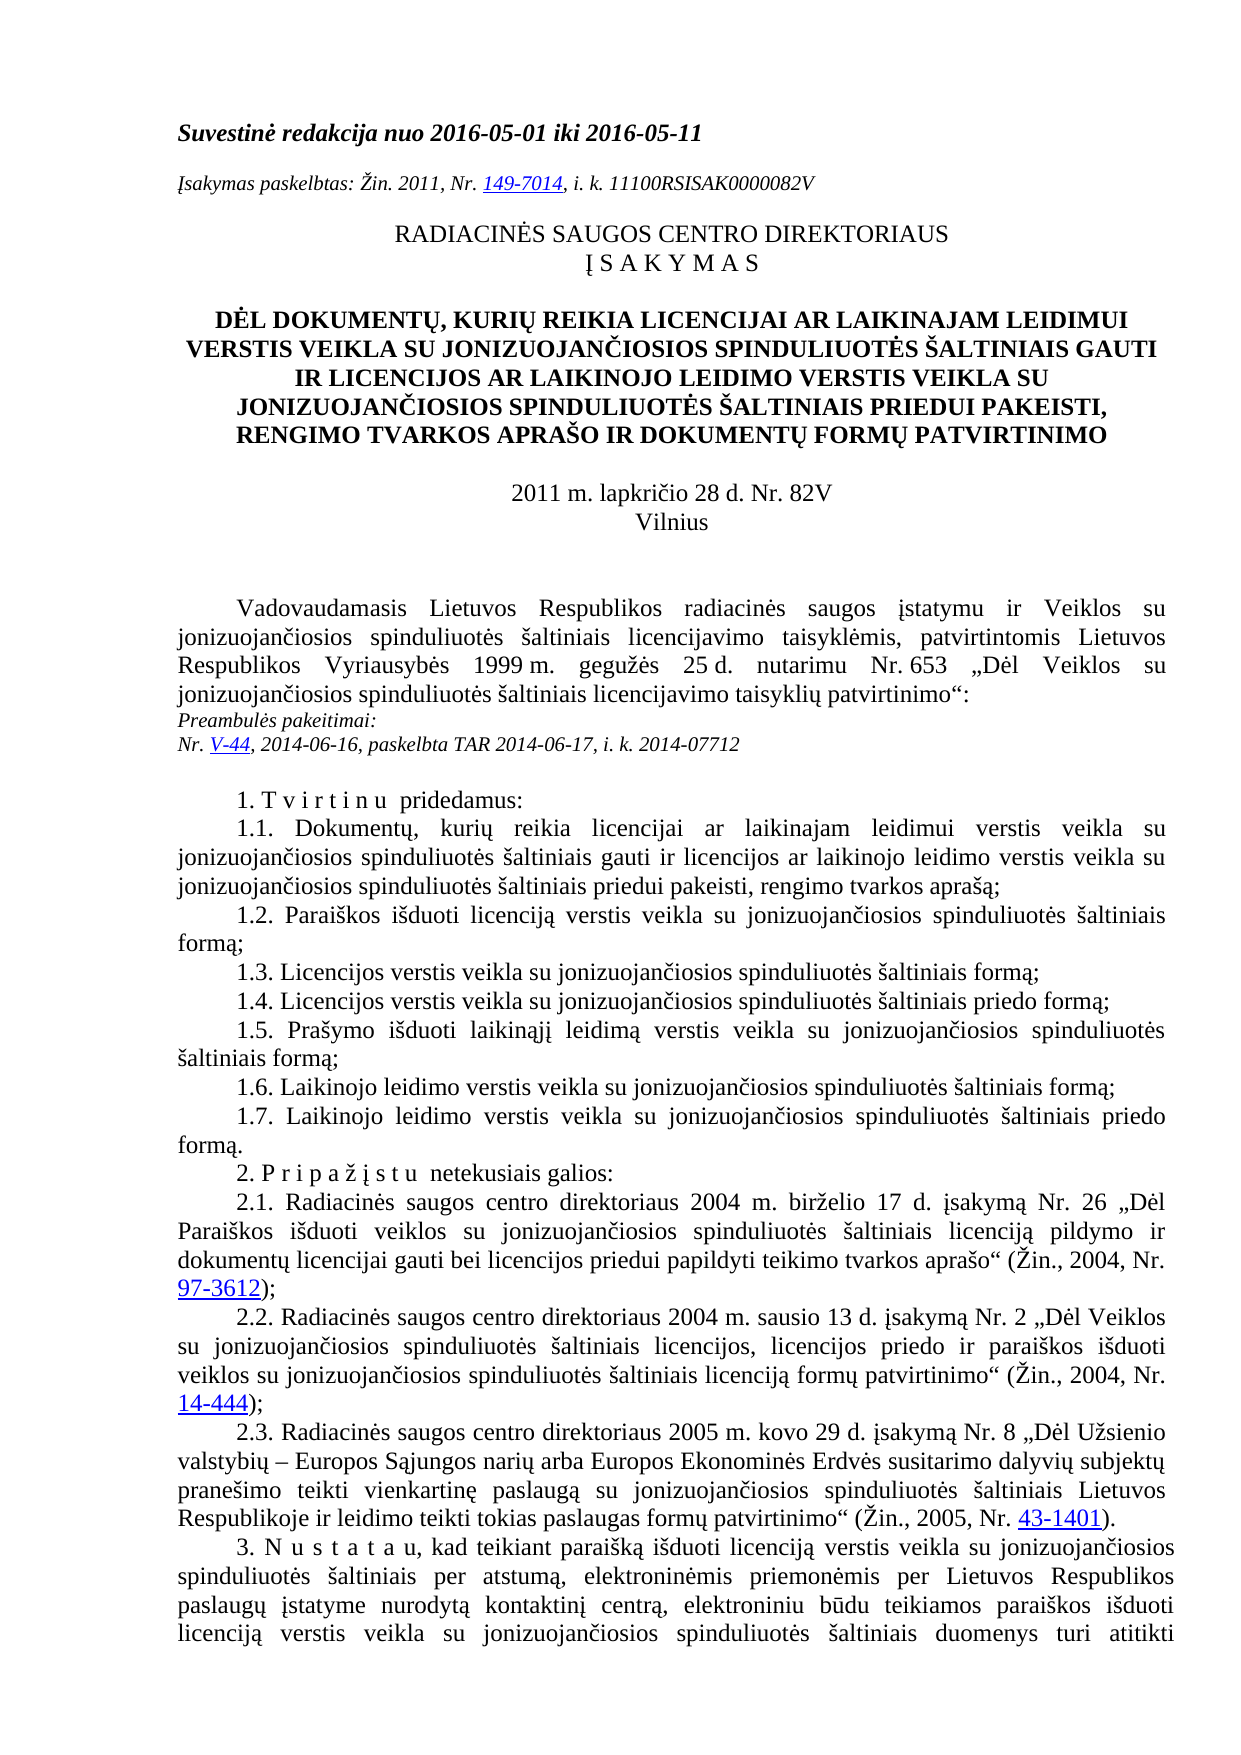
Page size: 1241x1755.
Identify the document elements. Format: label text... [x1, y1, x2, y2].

text 3. N u s t a t a u, kad teikiant paraišką išduoti licenciją verstis veikla su jonizuojančiosios spinduliuotės šaltiniais per atstumą, elektroninėmis priemonėmis per Lietuvos Respublikos paslaugų įstatyme nurodytą kontaktinį centrą, elektroniniu būdu teikiamos paraiškos išduoti licenciją verstis veikla su jonizuojančiosios spinduliuotės šaltiniais duomenys turi atitikti [177, 1532, 1175, 1647]
text 1.6. Laikinojo leidimo verstis veikla su jonizuojančiosios spinduliuotės šaltiniais formą; [177, 1072, 1166, 1101]
text 1.7. Laikinojo leidimo verstis veikla su jonizuojančiosios spinduliuotės šaltiniais priedo formą. [177, 1101, 1166, 1158]
text 1. Tvirtinu pridedamus: [177, 785, 1166, 813]
text DĖL Dokumentų, KURIŲ REIKIA licencijai ar laikinajam leidimui VERSTIS veiklA su jonizuojančiosios spinduliuotės šaltiniais gauti ir licencijOS ar laikinOJO leidimO VERSTIS veiklA su jonizuojančiosios spinduliuotės šaltiniais priedui pakeisti, rengimo tvarkos aprašO ir dokumentų formų paTVIRTINIMO [177, 305, 1166, 449]
text 2.1. Radiacinės saugos centro direktoriaus 2004 m. birželio 17 d. įsakymą Nr. 26 „Dėl Paraiškos išduoti veiklos su jonizuojančiosios spinduliuotės šaltiniais licenciją pildymo ir dokumentų licencijai gauti bei licencijos priedui papildyti teikimo tvarkos aprašo“ (Žin., 2004, Nr. 97-3612); [177, 1187, 1166, 1302]
text 1.2. Paraiškos išduoti licenciją verstis veikla su jonizuojančiosios spinduliuotės šaltiniais formą; [177, 900, 1166, 957]
text Suvestinė redakcija nuo 2016-05-01 iki 2016-05-11 [177, 118, 1166, 147]
text 1.3. Licencijos verstis veikla su jonizuojančiosios spinduliuotės šaltiniais formą; [177, 957, 1166, 986]
text 2011 m. lapkričio 28 d. Nr. 82V [177, 478, 1166, 507]
text ĮSAKYMAS [177, 248, 1166, 277]
text Preambulės pakeitimai: [177, 708, 1166, 732]
text 2.2. Radiacinės saugos centro direktoriaus 2004 m. sausio 13 d. įsakymą Nr. 2 „Dėl Veiklos su jonizuojančiosios spinduliuotės šaltiniais licencijos, licencijos priedo ir paraiškos išduoti veiklos su jonizuojančiosios spinduliuotės šaltiniais licenciją formų patvirtinimo“ (Žin., 2004, Nr. 14-444); [177, 1302, 1166, 1417]
text 1.1. Dokumentų, kurių reikia licencijai ar laikinajam leidimui verstis veikla su jonizuojančiosios spinduliuotės šaltiniais gauti ir licencijos ar laikinojo leidimo verstis veikla su jonizuojančiosios spinduliuotės šaltiniais priedui pakeisti, rengimo tvarkos aprašą; [177, 813, 1166, 900]
text 1.5. Prašymo išduoti laikinąjį leidimą verstis veikla su jonizuojančiosios spinduliuotės šaltiniais formą; [177, 1015, 1166, 1072]
text Įsakymas paskelbtas: Žin. 2011, Nr. 149-7014, i. k. 11100RSISAK0000082V [177, 171, 1166, 195]
text 1.4. Licencijos verstis veikla su jonizuojančiosios spinduliuotės šaltiniais priedo formą; [177, 986, 1166, 1015]
text RADIACINĖS SAUGOS CENTRO DIREKTORIAUS [177, 219, 1166, 248]
text Nr. V-44, 2014-06-16, paskelbta TAR 2014-06-17, i. k. 2014-07712 [177, 732, 1166, 756]
text Vilnius [177, 507, 1166, 535]
text 2. Pripažįstu netekusiais galios: [177, 1158, 1166, 1187]
text Vadovaudamasis Lietuvos Respublikos radiacinės saugos įstatymu ir Veiklos su jonizuojančiosios spinduliuotės šaltiniais licencijavimo taisyklėmis, patvirtintomis Lietuvos Respublikos Vyriausybės 1999 m. gegužės 25 d. nutarimu Nr. 653 „Dėl Veiklos su jonizuojančiosios spinduliuotės šaltiniais licencijavimo taisyklių patvirtinimo“: [177, 593, 1166, 708]
text 2.3. Radiacinės saugos centro direktoriaus 2005 m. kovo 29 d. įsakymą Nr. 8 „Dėl Užsienio valstybių – Europos Sąjungos narių arba Europos Ekonominės Erdvės susitarimo dalyvių subjektų pranešimo teikti vienkartinę paslaugą su jonizuojančiosios spinduliuotės šaltiniais Lietuvos Respublikoje ir leidimo teikti tokias paslaugas formų patvirtinimo“ (Žin., 2005, Nr. 43-1401). [177, 1417, 1166, 1532]
